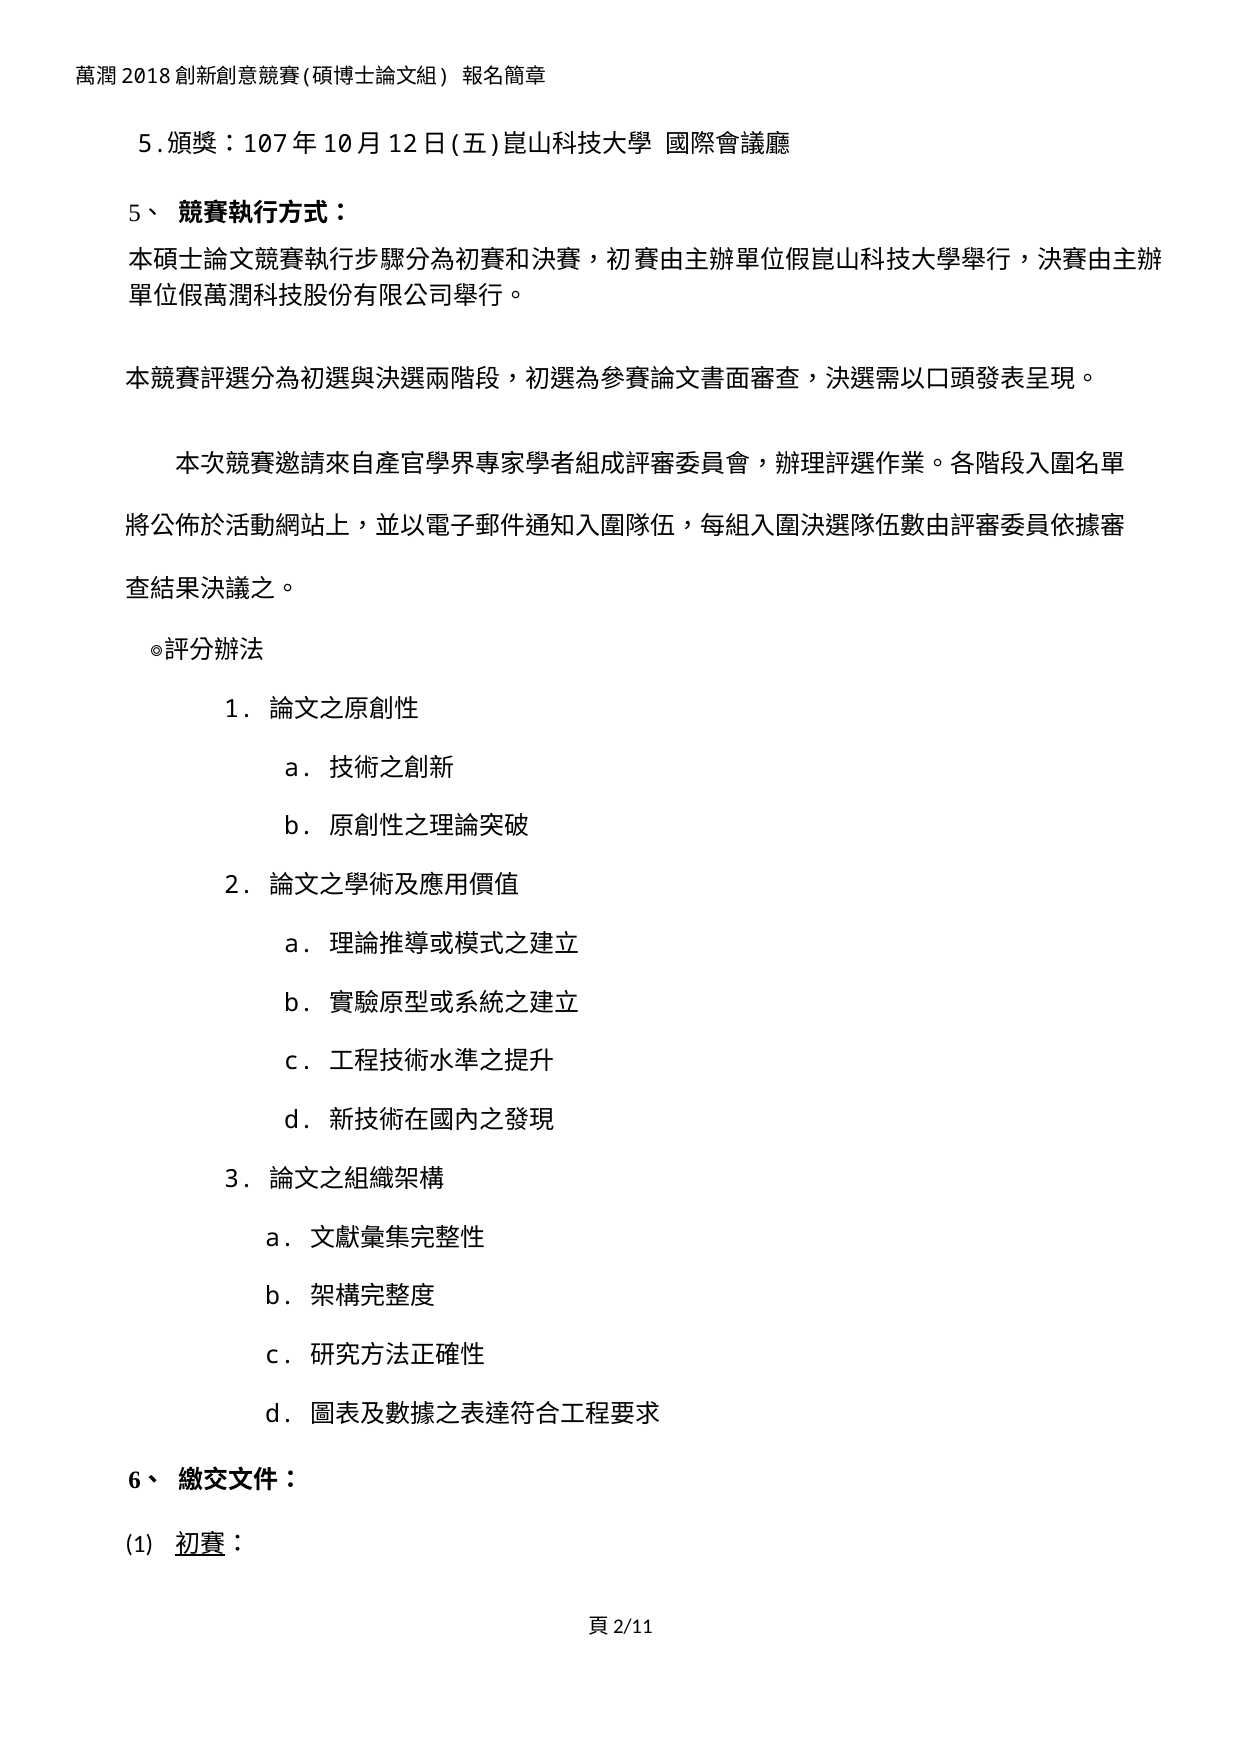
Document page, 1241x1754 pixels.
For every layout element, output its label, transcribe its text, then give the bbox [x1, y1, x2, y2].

text 1. 論文之原創性 [149, 688, 1165, 724]
text d. 新技術在國內之發現 [149, 1099, 1165, 1136]
text c. 工程技術水準之提升 [149, 1041, 1165, 1077]
text b. 實驗原型或系統之建立 [149, 982, 1165, 1018]
list 初賽： [125, 1499, 1165, 1562]
text c. 研究方法正確性 [250, 1334, 1165, 1371]
text b. 原創性之理論突破 [149, 806, 1165, 842]
text 5.頒獎：107年10月12日(五)崑山科技大學 國際會議廳 [75, 99, 1128, 162]
text a. 文獻彙集完整性 [250, 1217, 1165, 1253]
text b. 架構完整度 [250, 1276, 1165, 1312]
text d. 圖表及數據之表達符合工程要求 [250, 1393, 1165, 1429]
text ◎評分辦法 [149, 629, 1165, 666]
text 3. 論文之組織架構 [149, 1158, 1165, 1194]
text a. 技術之創新 [149, 747, 1165, 783]
list 繳交文件： [128, 1459, 1165, 1496]
list 競賽執行方式： [128, 192, 1165, 228]
text 本競賽評選分為初選與決選兩階段，初選為參賽論文書面審查，決選需以口頭發表呈現。 [125, 334, 1128, 397]
text 本次競賽邀請來自產官學界專家學者組成評審委員會，辦理評選作業。各階段入圍名單將公佈於活動網站上，並以電子郵件通知入圍隊伍，每組入圍決選隊伍數由評審委員依據審查結果決議之。 [125, 419, 1128, 607]
text 2. 論文之學術及應用價值 [149, 864, 1165, 901]
text a. 理論推導或模式之建立 [149, 923, 1165, 959]
text 本碩士論文競賽執行步驟分為初賽和決賽，初賽由主辦單位假崑山科技大學舉行，決賽由主辦單位假萬潤科技股份有限公司舉行。 [128, 239, 1165, 312]
